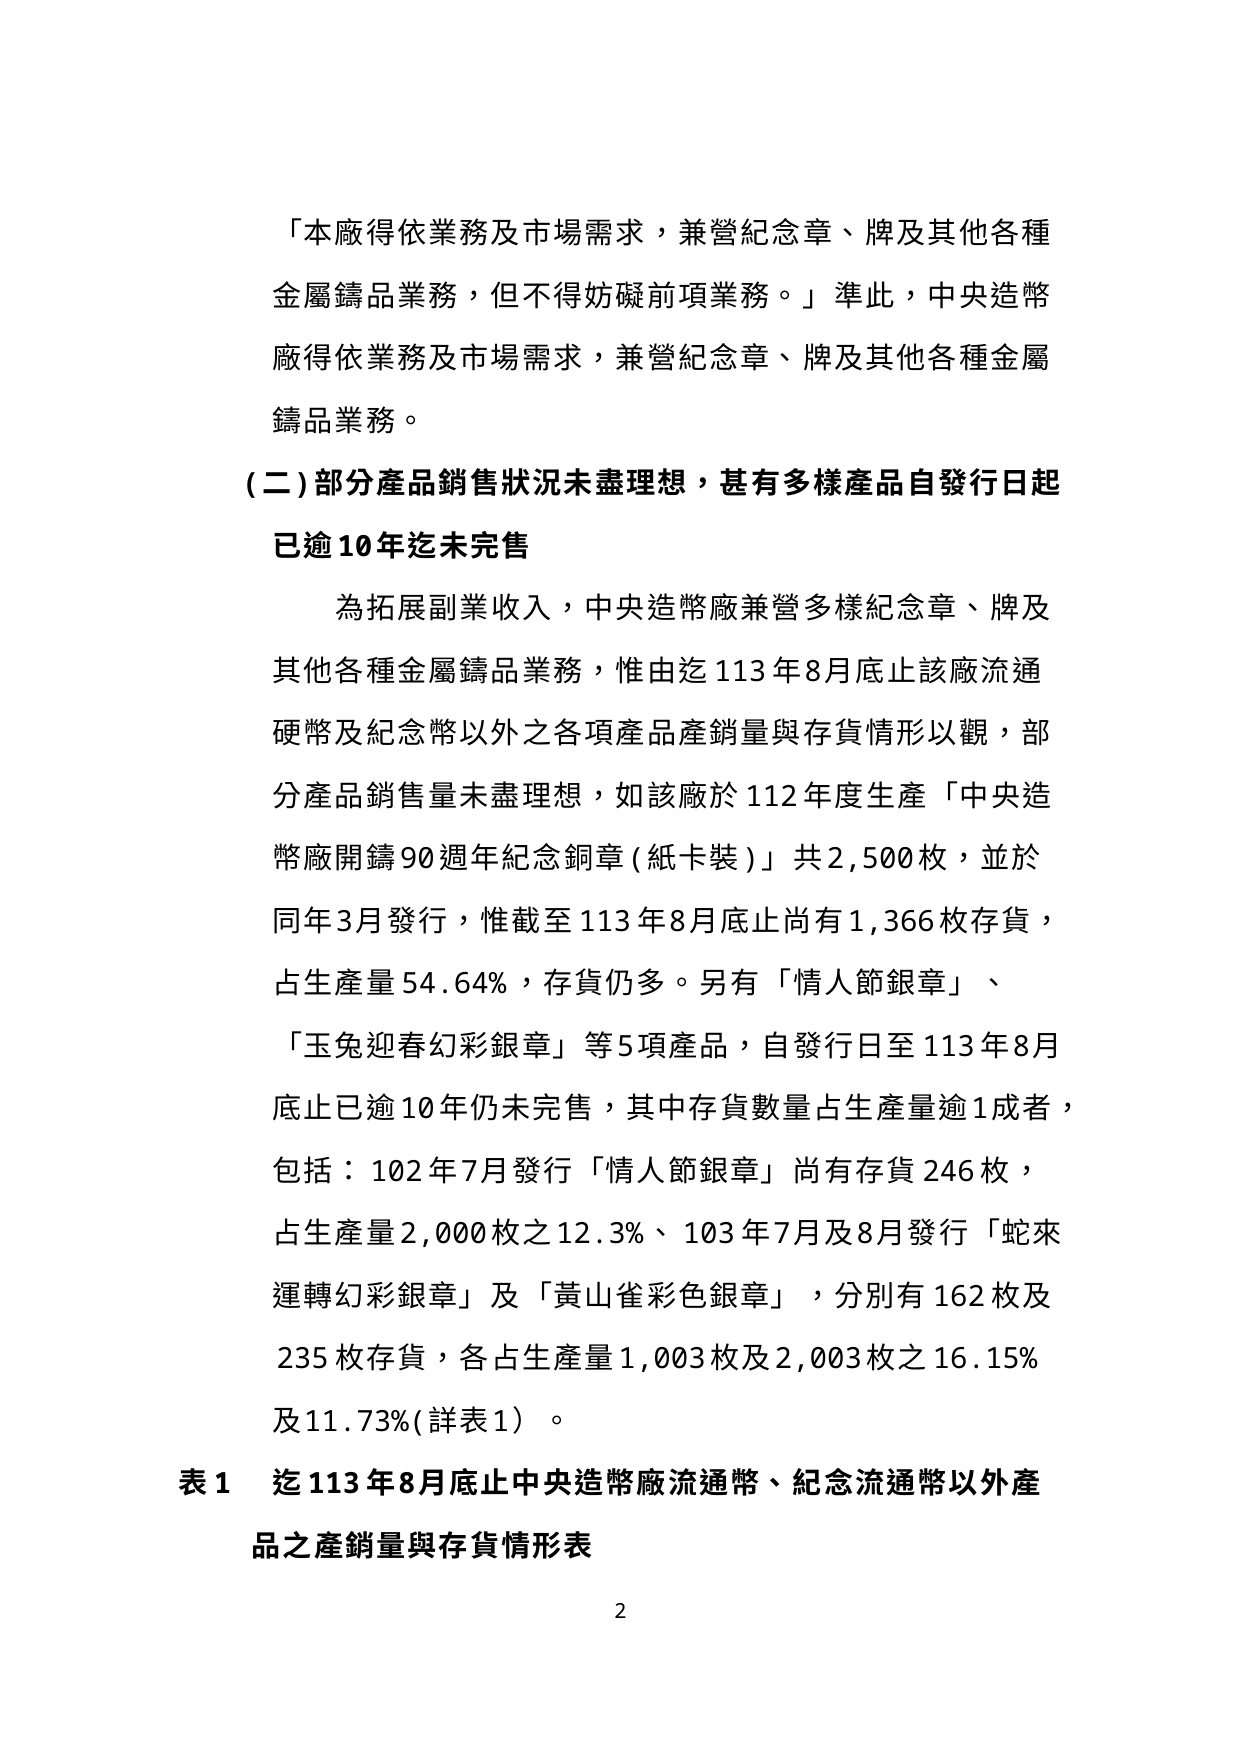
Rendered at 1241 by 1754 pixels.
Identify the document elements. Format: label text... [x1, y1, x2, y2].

text (二)部分產品銷售狀況未盡理想，甚有多樣產品自發行日起已逾10年迄未完售 [236, 439, 1063, 564]
text 表1 迄113年8月底止中央造幣廠流通幣、紀念流通幣以外產品之產銷量與存貨情形表 [166, 1439, 1063, 1564]
text 為拓展副業收入，中央造幣廠兼營多樣紀念章、牌及其他各種金屬鑄品業務，惟由迄113年8月底止該廠流通硬幣及紀念幣以外之各項產品產銷量與存貨情形以觀，部分產品銷售量未盡理想，如該廠於112年度生產「中央造幣廠開鑄90週年紀念銅章(紙卡裝)」共2,500枚，並於同年3月發行，惟截至113年8月底止尚有1,366枚存貨，占生產量54.64%，存貨仍多。另有「情人節銀章」、「玉兔迎春幻彩銀章」等5項產品，自發行日至113年8月底止已逾10年仍未完售，其中存貨數量占生產量逾1成者，包括：102年7月發行「情人節銀章」尚有存貨246枚，占生產量2,000枚之12.3%、103年7月及8月發行「蛇來運轉幻彩銀章」及「黃山雀彩色銀章」，分別有162枚及235枚存貨，各占生產量1,003枚及2,003枚之16.15%及11.73%(詳表1）。 [266, 564, 1063, 1439]
text 中央造幣廠組織規程第2條規定：「中央造幣廠(以下簡稱本廠)直隸中央銀行，經營流通硬幣及紀念幣之鑄造、銷燬、回籠硬幣處理及承接印信、勳獎章鑄製等業務。」、「本廠得依業務及市場需求，兼營紀念章、牌及其他各種金屬鑄品業務，但不得妨礙前項業務。」準此，中央造幣廠得依業務及市場需求，兼營紀念章、牌及其他各種金屬鑄品業務。 [266, 189, 1063, 439]
